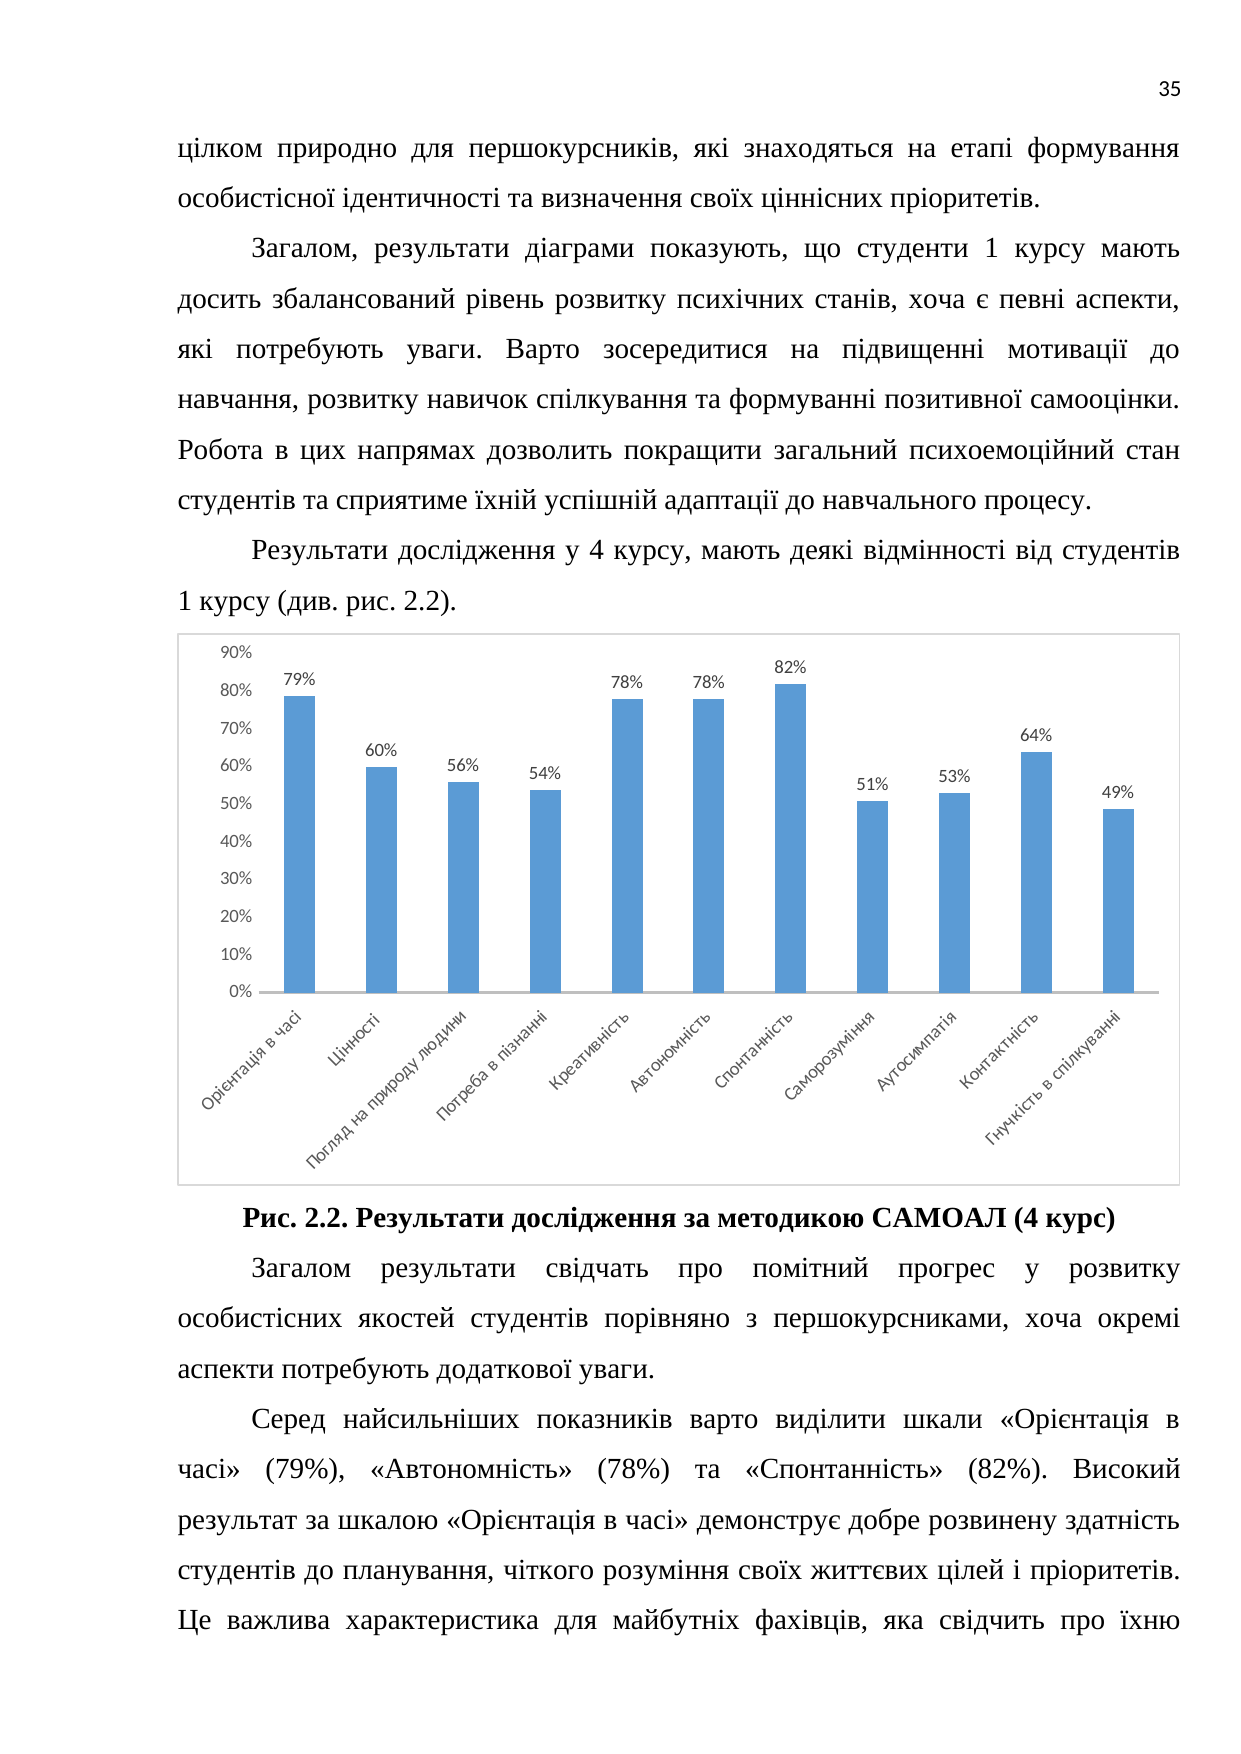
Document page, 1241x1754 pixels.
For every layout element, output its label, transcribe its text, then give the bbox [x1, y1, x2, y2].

text Результати дослідження у 4 курсу, мають деякі відмінності від студентів 1 курсу (див. рис. 2.2). [177, 532, 1181, 616]
text Загалом результати свідчать про помітний прогрес у розвитку особистісних якостей студентів порівняно з першокурсниками, хоча окремі аспекти потребують додаткової уваги. [177, 1250, 1181, 1384]
text Серед найсильніших показників варто виділити шкали «Орієнтація в часі» (79%), «Автономність» (78%) та «Спонтанність» (82%). Високий результат за шкалою «Орієнтація в часі» демонструє добре розвинену здатність студентів до планування, чіткого розуміння своїх життєвих цілей і пріоритетів. Це важлива характеристика для майбутніх фахівців, яка свідчить про їхню [177, 1401, 1181, 1636]
text Рис. 2.2. Результати дослідження за методикою САМОАЛ (4 курс) [177, 1200, 1181, 1233]
text Загалом, результати діаграми показують, що студенти 1 курсу мають досить збалансований рівень розвитку психічних станів, хоча є певні аспекти, які потребують уваги. Варто зосередитися на підвищенні мотивації до навчання, розвитку навичок спілкування та формуванні позитивної самооцінки. Робота в цих напрямах дозволить покращити загальний психоемоційний стан студентів та сприятиме їхній успішній адаптації до навчального процесу. [177, 231, 1181, 516]
text цілком природно для першокурсників, які знаходяться на етапі формування особистісної ідентичності та визначення своїх ціннісних пріоритетів. [177, 130, 1181, 214]
